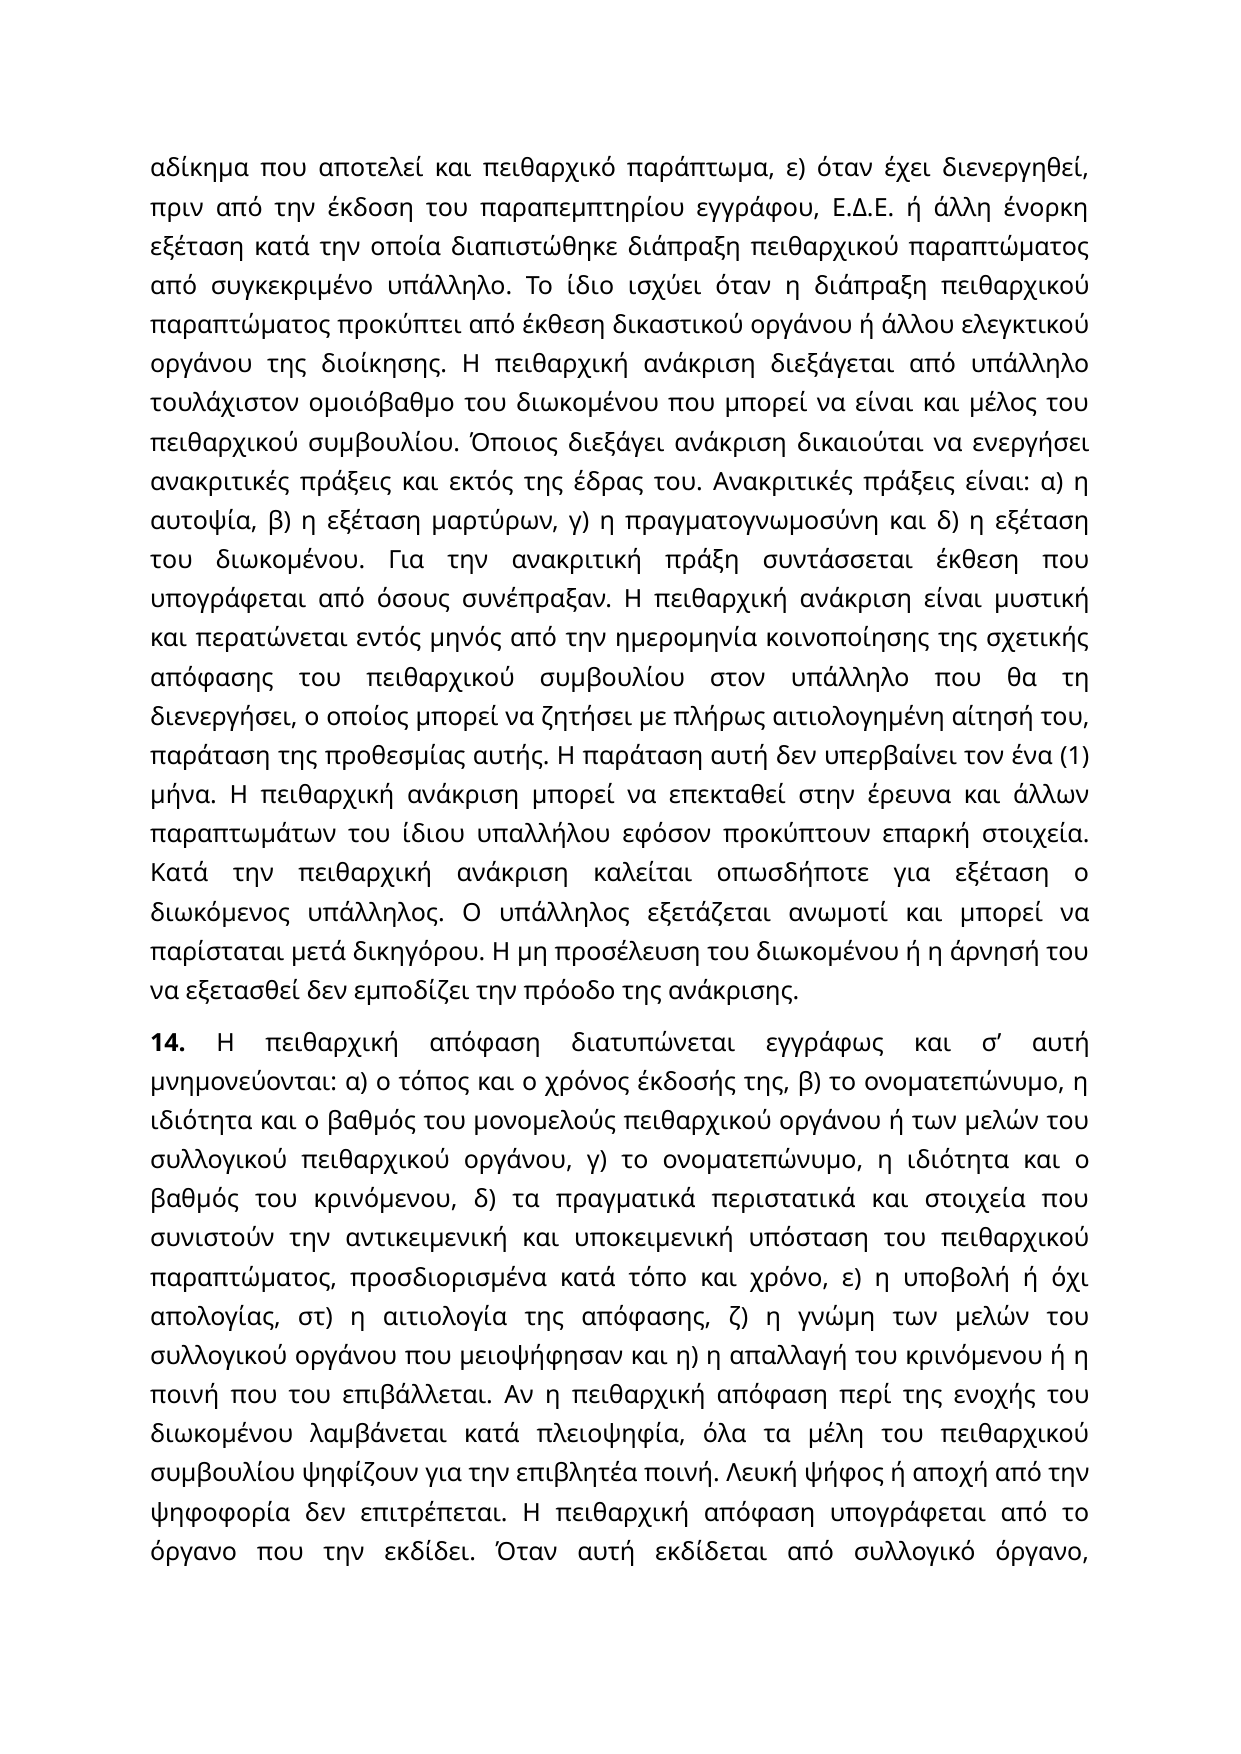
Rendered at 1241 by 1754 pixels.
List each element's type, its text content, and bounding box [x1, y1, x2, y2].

text αδίκημα που αποτελεί και πειθαρχικό παράπτωμα, ε) όταν έχει διενεργηθεί, πριν από την έκδοση του παραπεμπτηρίου εγγράφου, Ε.Δ.Ε. ή άλλη ένορκη εξέταση κατά την οποία διαπιστώθηκε διάπραξη πειθαρχικού παραπτώματος από συγκεκριμένο υπάλληλο. Το ίδιο ισχύει όταν η διάπραξη πειθαρχικού παραπτώματος προκύπτει από έκθεση δικαστικού οργάνου ή άλλου ελεγκτικού οργάνου της διοίκησης. Η πειθαρχική ανάκριση διεξάγεται από υπάλληλο τουλάχιστον ομοιόβαθμο του διωκομένου που μπορεί να είναι και μέλος του πειθαρχικού συμβουλίου. Όποιος διεξάγει ανάκριση δικαιούται να ενεργήσει ανακριτικές πράξεις και εκτός της έδρας του. Ανακριτικές πράξεις είναι: α) η αυτοψία, β) η εξέταση μαρτύρων, γ) η πραγματογνωμοσύνη και δ) η εξέταση του διωκομένου. Για την ανακριτική πράξη συντάσσεται έκθεση που υπογράφεται από όσους συνέπραξαν. Η πειθαρχική ανάκριση είναι μυστική και περατώνεται εντός μηνός από την ημερομηνία κοινοποίησης της σχετικής απόφασης του πειθαρχικού συμβουλίου στον υπάλληλο που θα τη διενεργήσει, ο οποίος μπορεί να ζητήσει με πλήρως αιτιολογημένη αίτησή του, παράταση της προθεσμίας αυτής. Η παράταση αυτή δεν υπερβαίνει τον ένα (1) μήνα. Η πειθαρχική ανάκριση μπορεί να επεκταθεί στην έρευνα και άλλων παραπτωμάτων του ίδιου υπαλλήλου εφόσον προκύπτουν επαρκή στοιχεία. Κατά την πειθαρχική ανάκριση καλείται οπωσδήποτε για εξέταση ο διωκόμενος υπάλληλος. Ο υπάλληλος εξετάζεται ανωμοτί και μπορεί να παρίσταται μετά δικηγόρου. Η μη προσέλευση του διωκομένου ή η άρνησή του να εξετασθεί δεν εμποδίζει την πρόοδο της ανάκρισης. [150, 150, 1090, 1007]
text 14. Η πειθαρχική απόφαση διατυπώνεται εγγράφως και σ’ αυτή μνημονεύονται: α) ο τόπος και ο χρόνος έκδοσής της, β) το ονοματεπώνυμο, η ιδιότητα και ο βαθμός του μονομελούς πειθαρχικού οργάνου ή των μελών του συλλογικού πειθαρχικού οργάνου, γ) το ονοματεπώνυμο, η ιδιότητα και ο βαθμός του κρινόμενου, δ) τα πραγματικά περιστατικά και στοιχεία που συνιστούν την αντικειμενική και υποκειμενική υπόσταση του πειθαρχικού παραπτώματος, προσδιορισμένα κατά τόπο και χρόνο, ε) η υποβολή ή όχι απολογίας, στ) η αιτιολογία της απόφασης, ζ) η γνώμη των μελών του συλλογικού οργάνου που μειοψήφησαν και η) η απαλλαγή του κρινόμενου ή η ποινή που του επιβάλλεται. Αν η πειθαρχική απόφαση περί της ενοχής του διωκομένου λαμβάνεται κατά πλειοψηφία, όλα τα μέλη του πειθαρχικού συμβουλίου ψηφίζουν για την επιβλητέα ποινή. Λευκή ψήφος ή αποχή από την ψηφοφορία δεν επιτρέπεται. Η πειθαρχική απόφαση υπογράφεται από το όργανο που την εκδίδει. Όταν αυτή εκδίδεται από συλλογικό όργανο, [150, 1024, 1090, 1567]
